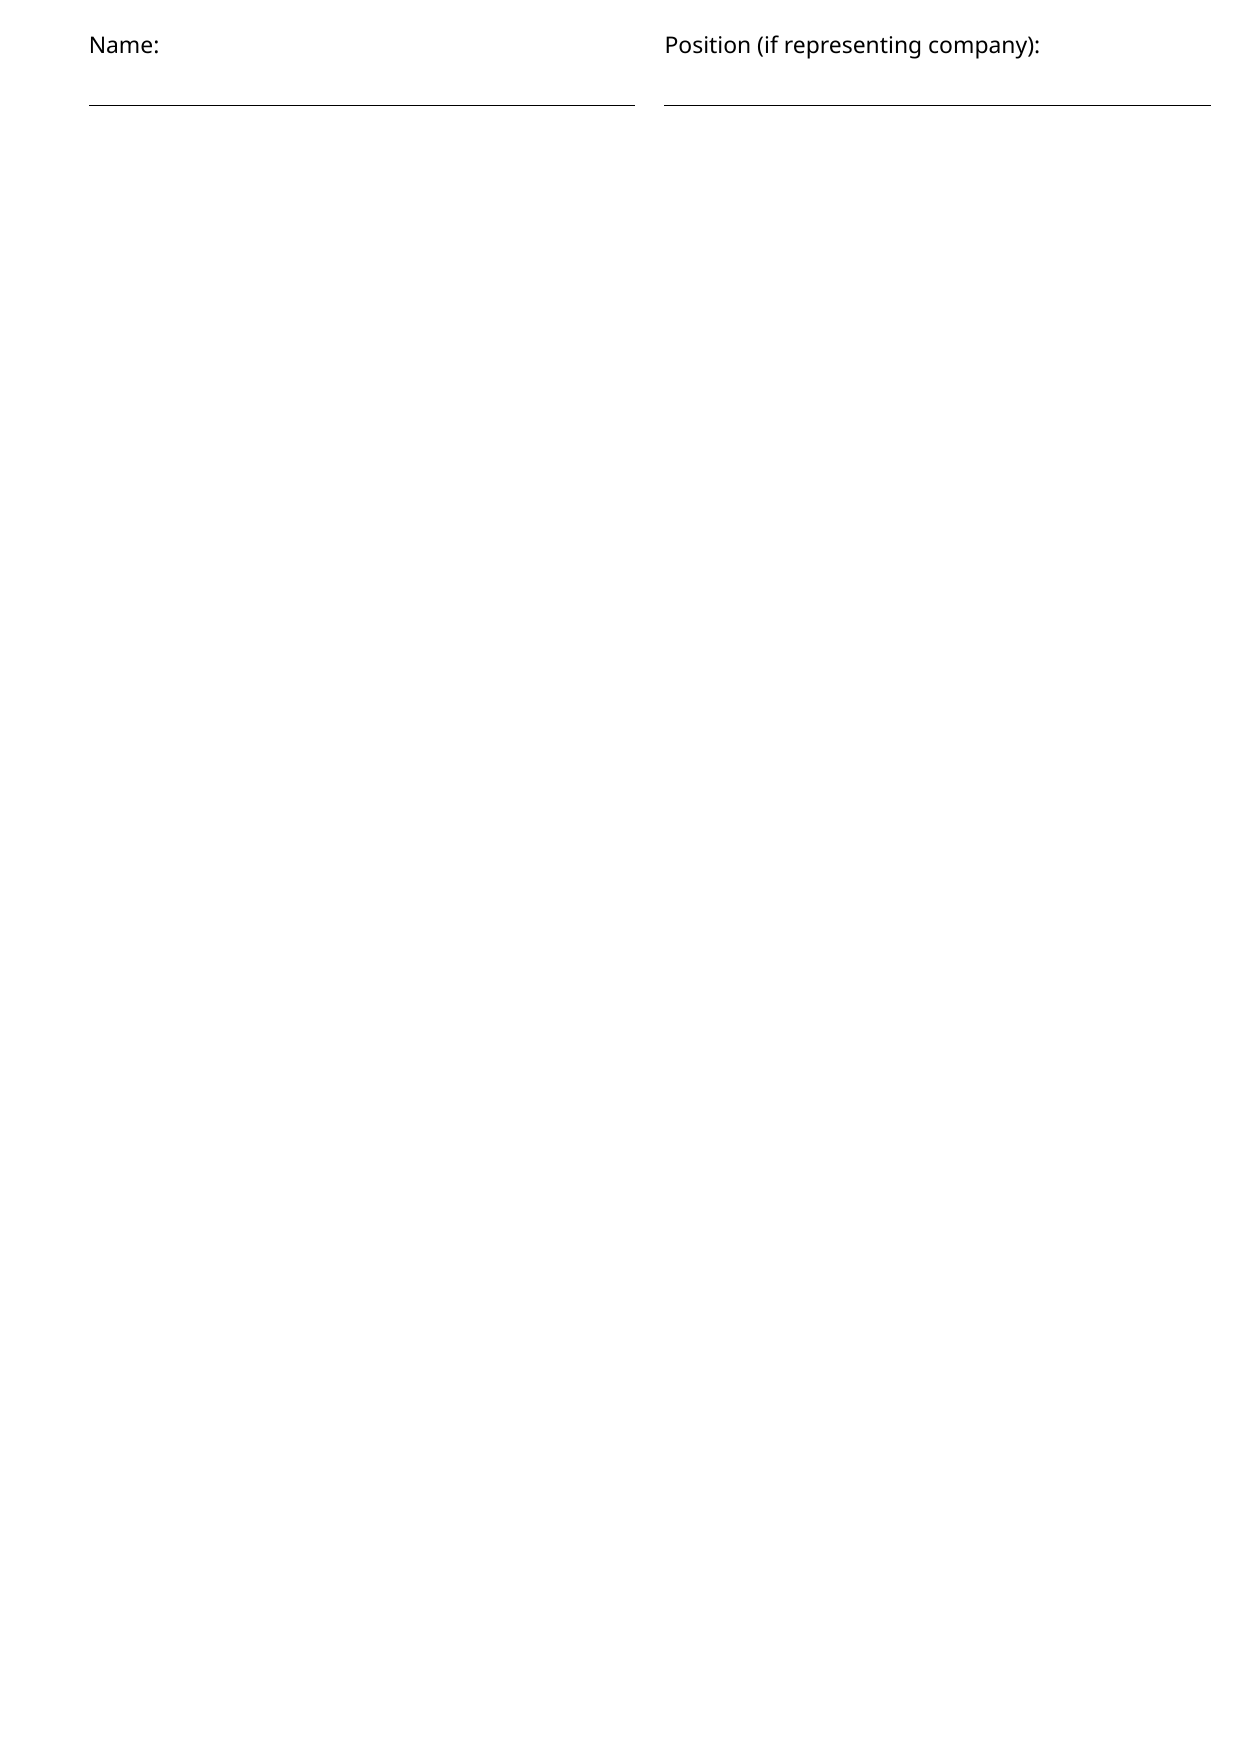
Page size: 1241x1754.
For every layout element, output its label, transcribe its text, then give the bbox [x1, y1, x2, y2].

text Position (if representing company): [664, 29, 1211, 61]
text Name: [88, 29, 635, 61]
